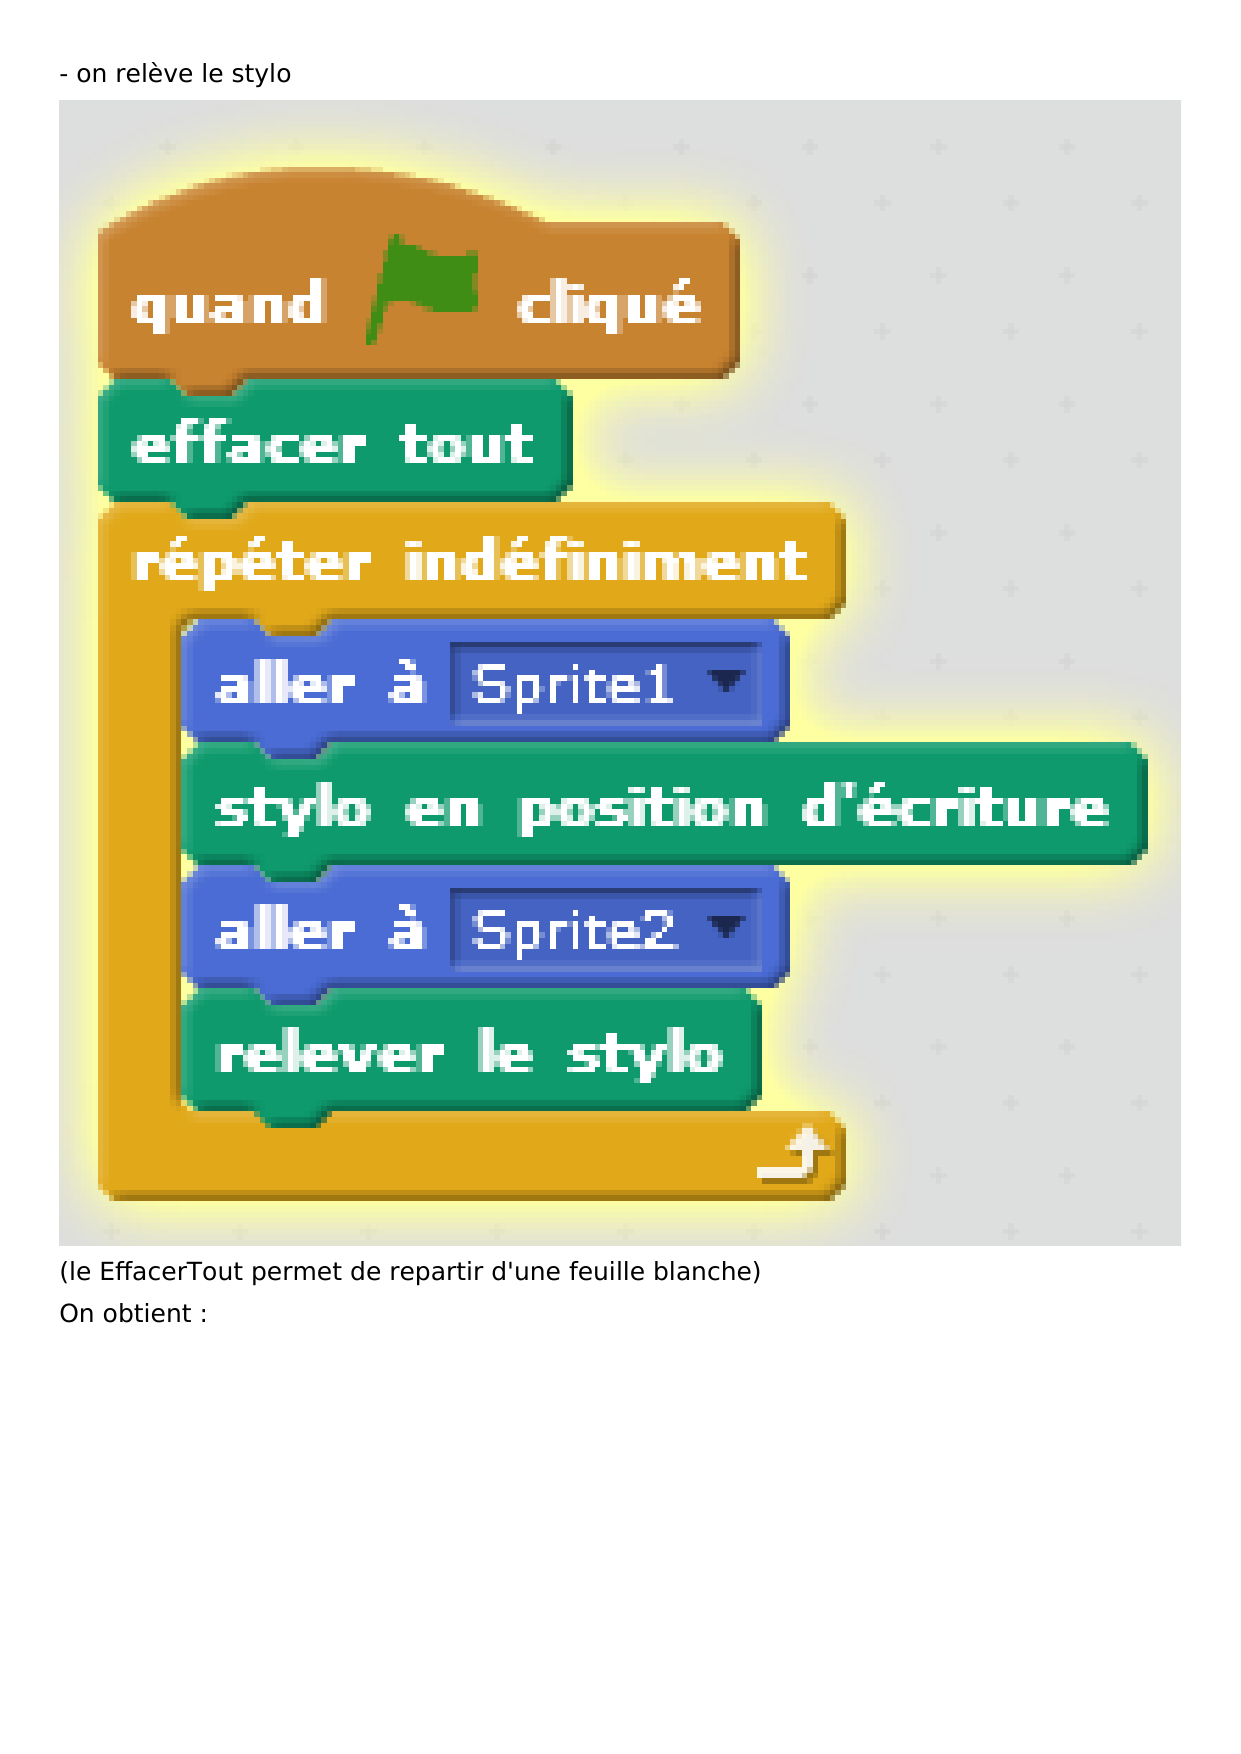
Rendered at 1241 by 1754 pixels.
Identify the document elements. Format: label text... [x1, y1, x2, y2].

text (le EffacerTout permet de repartir d'une feuille blanche) [59, 1258, 1181, 1287]
text - on relève le stylo [59, 59, 1181, 88]
text On obtient : [59, 1299, 1181, 1328]
picture [59, 100, 1182, 1246]
